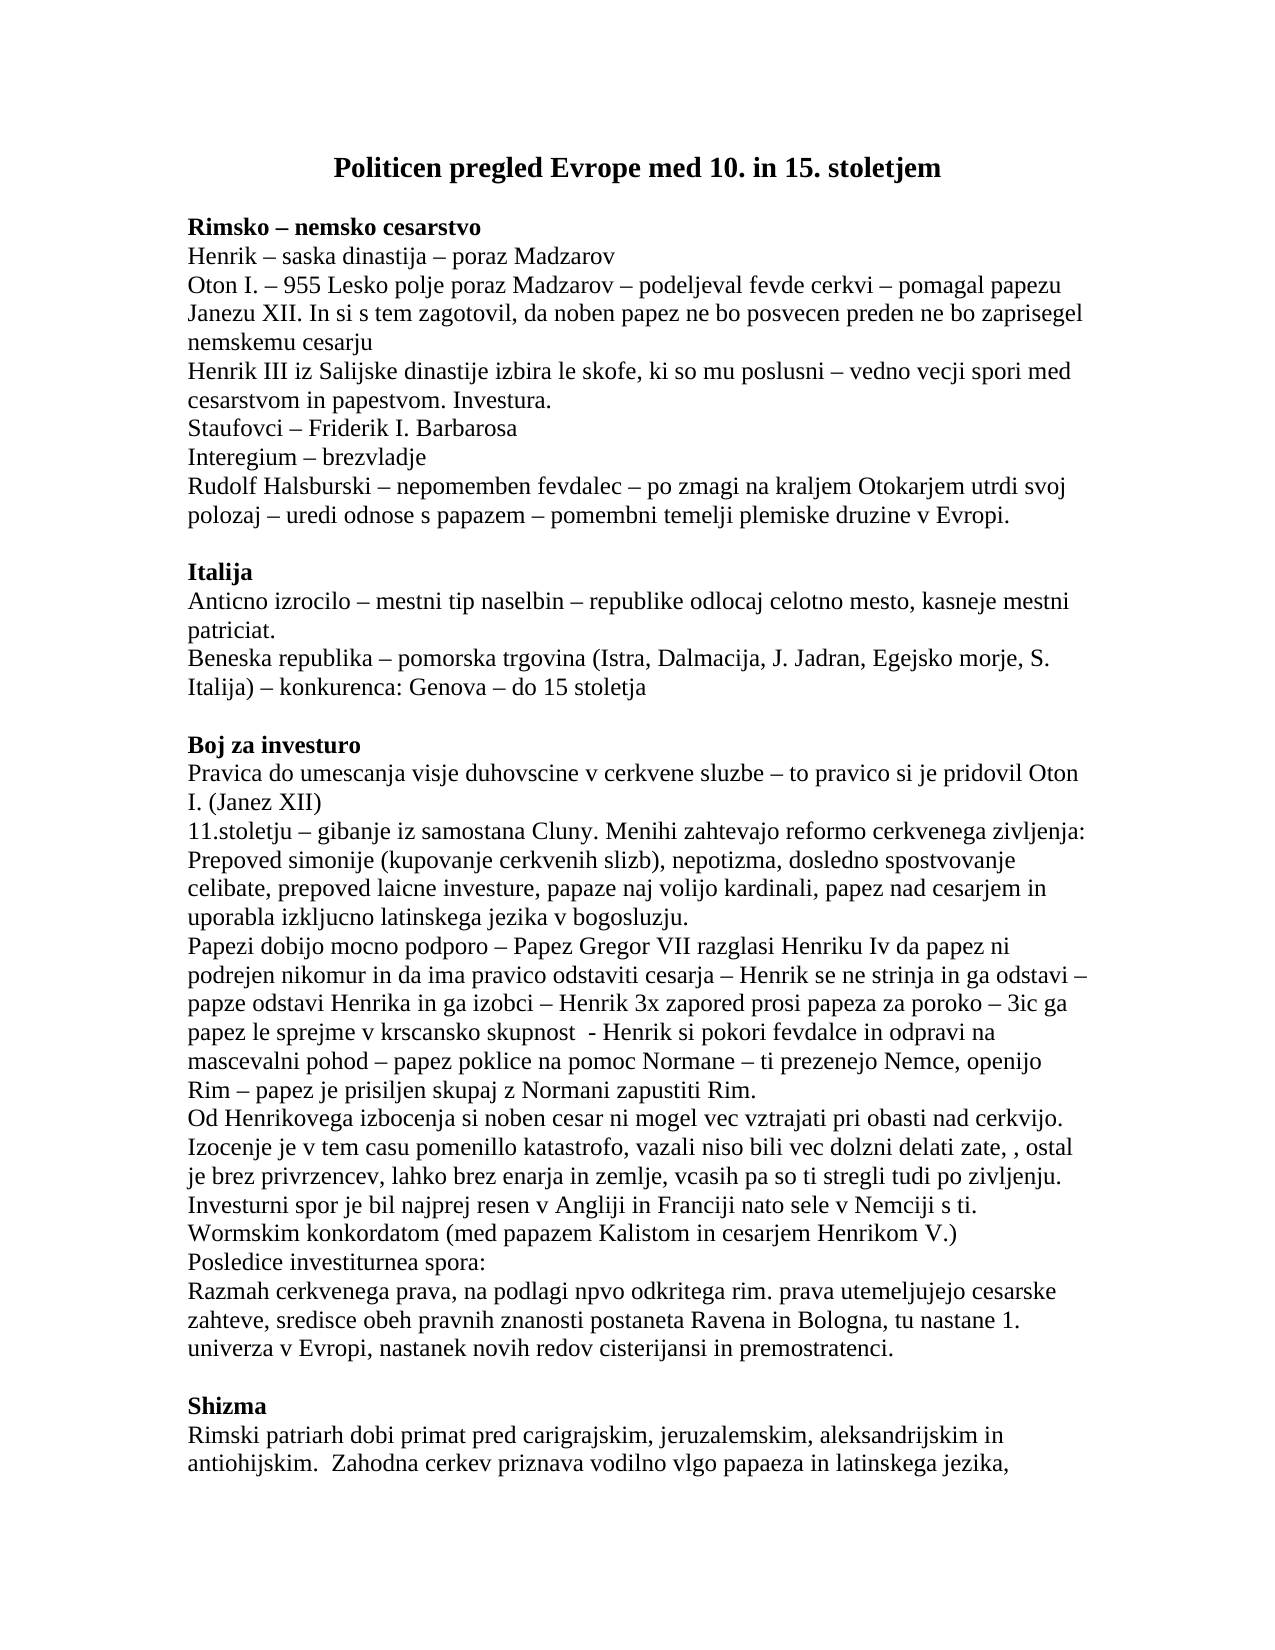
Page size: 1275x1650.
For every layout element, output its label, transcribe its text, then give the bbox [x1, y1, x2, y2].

text Italija [187, 557, 1087, 586]
text Pravica do umescanja visje duhovscine v cerkvene sluzbe – to pravico si je pridovil Oton I. (Janez XII) [187, 758, 1087, 816]
text Politicen pregled Evrope med 10. in 15. stoletjem [187, 150, 1087, 183]
text Razmah cerkvenega prava, na podlagi npvo odkritega rim. prava utemeljujejo cesarske zahteve, sredisce obeh pravnih znanosti postaneta Ravena in Bologna, tu nastane 1. univerza v Evropi, nastanek novih redov cisterijansi in premostratenci. [187, 1276, 1087, 1362]
text Interegium – brezvladje [187, 442, 1087, 471]
text Shizma [187, 1391, 1087, 1420]
text Prepoved simonije (kupovanje cerkvenih slizb), nepotizma, dosledno spostvovanje celibate, prepoved laicne investure, papaze naj volijo kardinali, papez nad cesarjem in uporabla izkljucno latinskega jezika v bogosluzju. [187, 845, 1087, 931]
text Rimsko – nemsko cesarstvo [187, 212, 1087, 241]
text Izocenje je v tem casu pomenillo katastrofo, vazali niso bili vec dolzni delati zate, , ostal je brez privrzencev, lahko brez enarja in zemlje, vcasih pa so ti stregli tudi po zivljenju. [187, 1132, 1087, 1190]
text Rudolf Halsburski – nepomemben fevdalec – po zmagi na kraljem Otokarjem utrdi svoj polozaj – uredi odnose s papazem – pomembni temelji plemiske druzine v Evropi. [187, 471, 1087, 528]
text Henrik III iz Salijske dinastije izbira le skofe, ki so mu poslusni – vedno vecji spori med cesarstvom in papestvom. Investura. [187, 356, 1087, 413]
text 11.stoletju – gibanje iz samostana Cluny. Menihi zahtevajo reformo cerkvenega zivljenja: [187, 816, 1087, 845]
text Oton I. – 955 Lesko polje poraz Madzarov – podeljeval fevde cerkvi – pomagal papezu Janezu XII. In si s tem zagotovil, da noben papez ne bo posvecen preden ne bo zaprisegel nemskemu cesarju [187, 270, 1087, 356]
text Rimski patriarh dobi primat pred carigrajskim, jeruzalemskim, aleksandrijskim in antiohijskim. Zahodna cerkev priznava vodilno vlgo papaeza in latinskega jezika, [187, 1420, 1087, 1477]
text Papezi dobijo mocno podporo – Papez Gregor VII razglasi Henriku Iv da papez ni podrejen nikomur in da ima pravico odstaviti cesarja – Henrik se ne strinja in ga odstavi – papze odstavi Henrika in ga izobci – Henrik 3x zapored prosi papeza za poroko – 3ic ga papez le sprejme v krscansko skupnost - Henrik si pokori fevdalce in odpravi na mascevalni pohod – papez poklice na pomoc Normane – ti prezenejo Nemce, openijo Rim – papez je prisiljen skupaj z Normani zapustiti Rim. [187, 931, 1087, 1103]
text Henrik – saska dinastija – poraz Madzarov [187, 241, 1087, 270]
text Staufovci – Friderik I. Barbarosa [187, 413, 1087, 442]
text Beneska republika – pomorska trgovina (Istra, Dalmacija, J. Jadran, Egejsko morje, S. Italija) – konkurenca: Genova – do 15 stoletja [187, 643, 1087, 701]
text Boj za investuro [187, 730, 1087, 758]
text Posledice investiturnea spora: [187, 1247, 1087, 1276]
text Od Henrikovega izbocenja si noben cesar ni mogel vec vztrajati pri obasti nad cerkvijo. [187, 1103, 1087, 1132]
text Anticno izrocilo – mestni tip naselbin – republike odlocaj celotno mesto, kasneje mestni patriciat. [187, 586, 1087, 643]
text Investurni spor je bil najprej resen v Angliji in Franciji nato sele v Nemciji s ti. Wormskim konkordatom (med papazem Kalistom in cesarjem Henrikom V.) [187, 1190, 1087, 1247]
